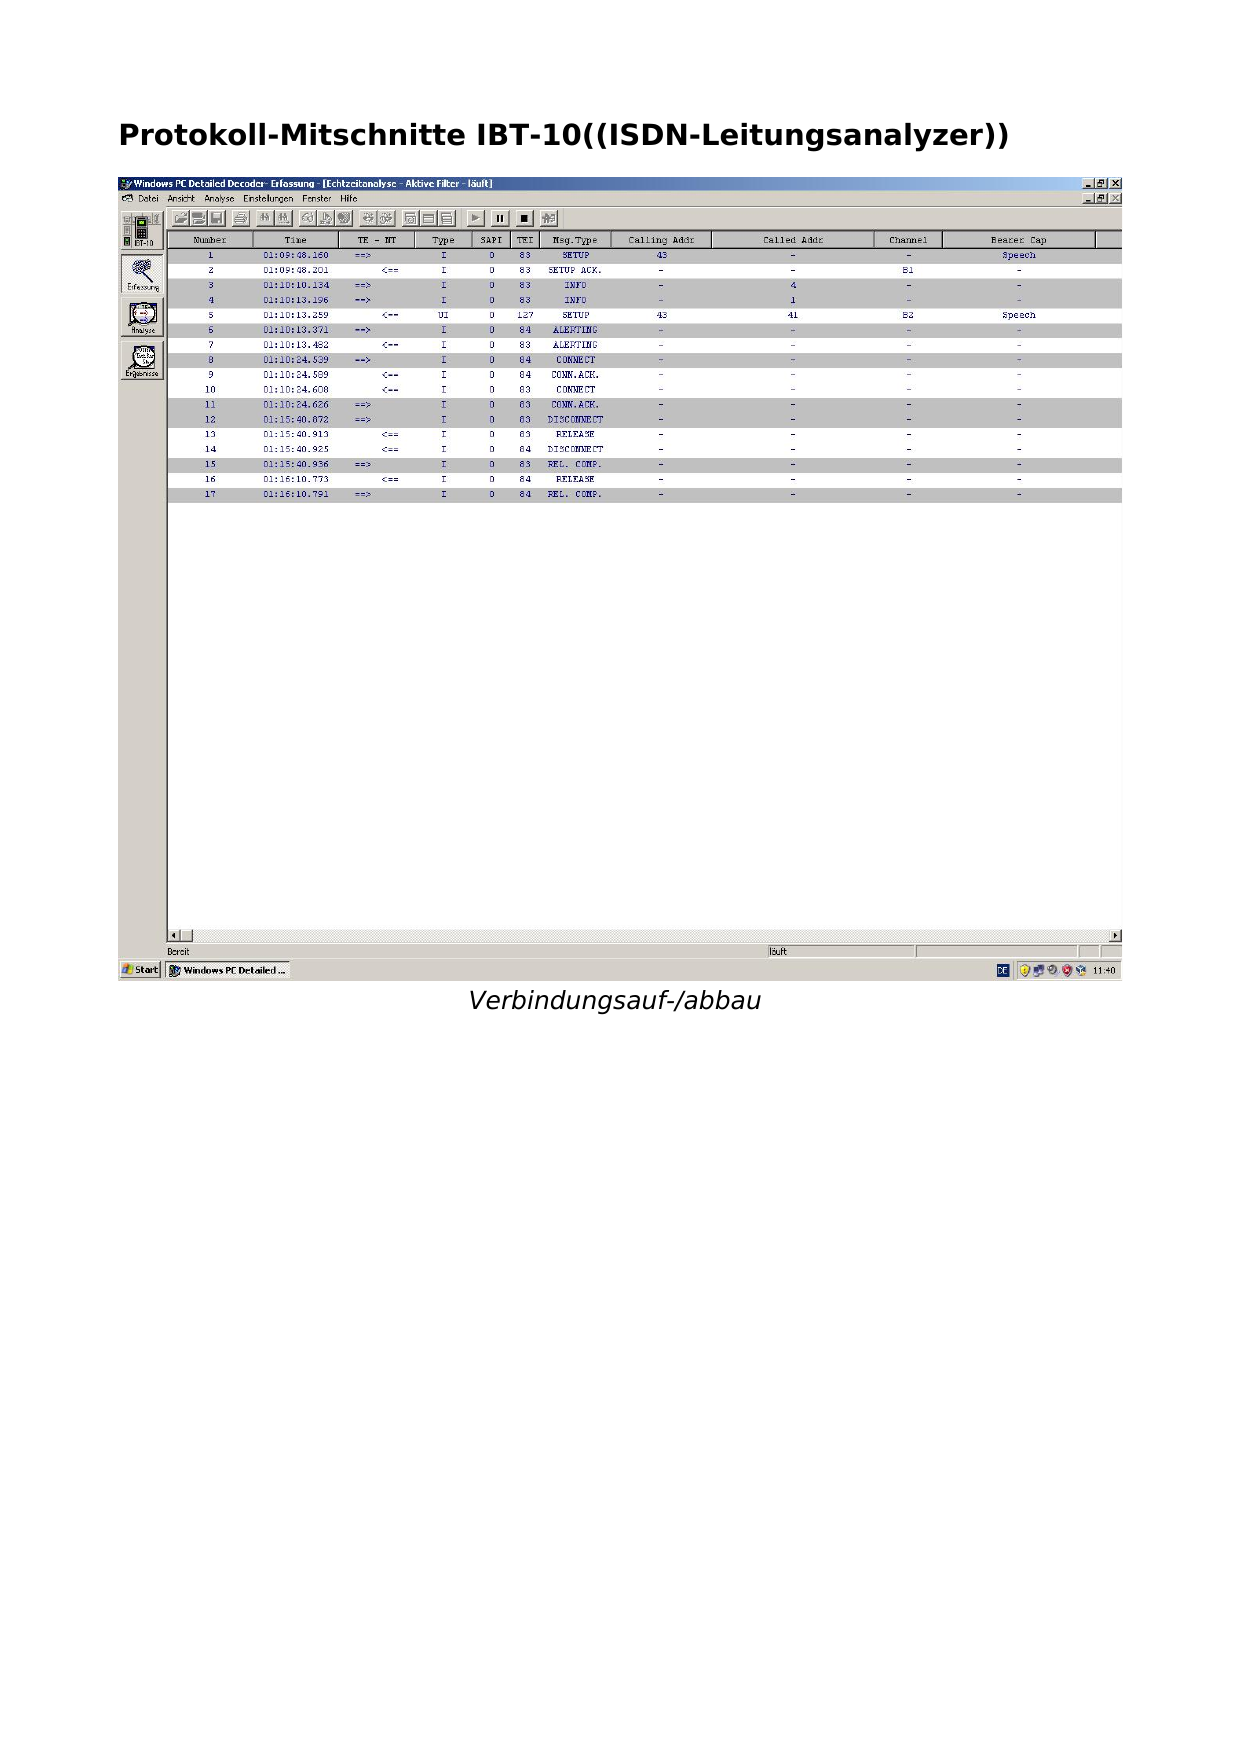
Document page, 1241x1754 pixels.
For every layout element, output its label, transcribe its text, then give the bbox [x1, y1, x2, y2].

subtitle Protokoll-Mitschnitte IBT-10((ISDN-Leitungsanalyzer)) [118, 118, 1122, 152]
text Verbindungsauf-/abbau [118, 981, 1122, 1015]
picture [118, 177, 1123, 981]
